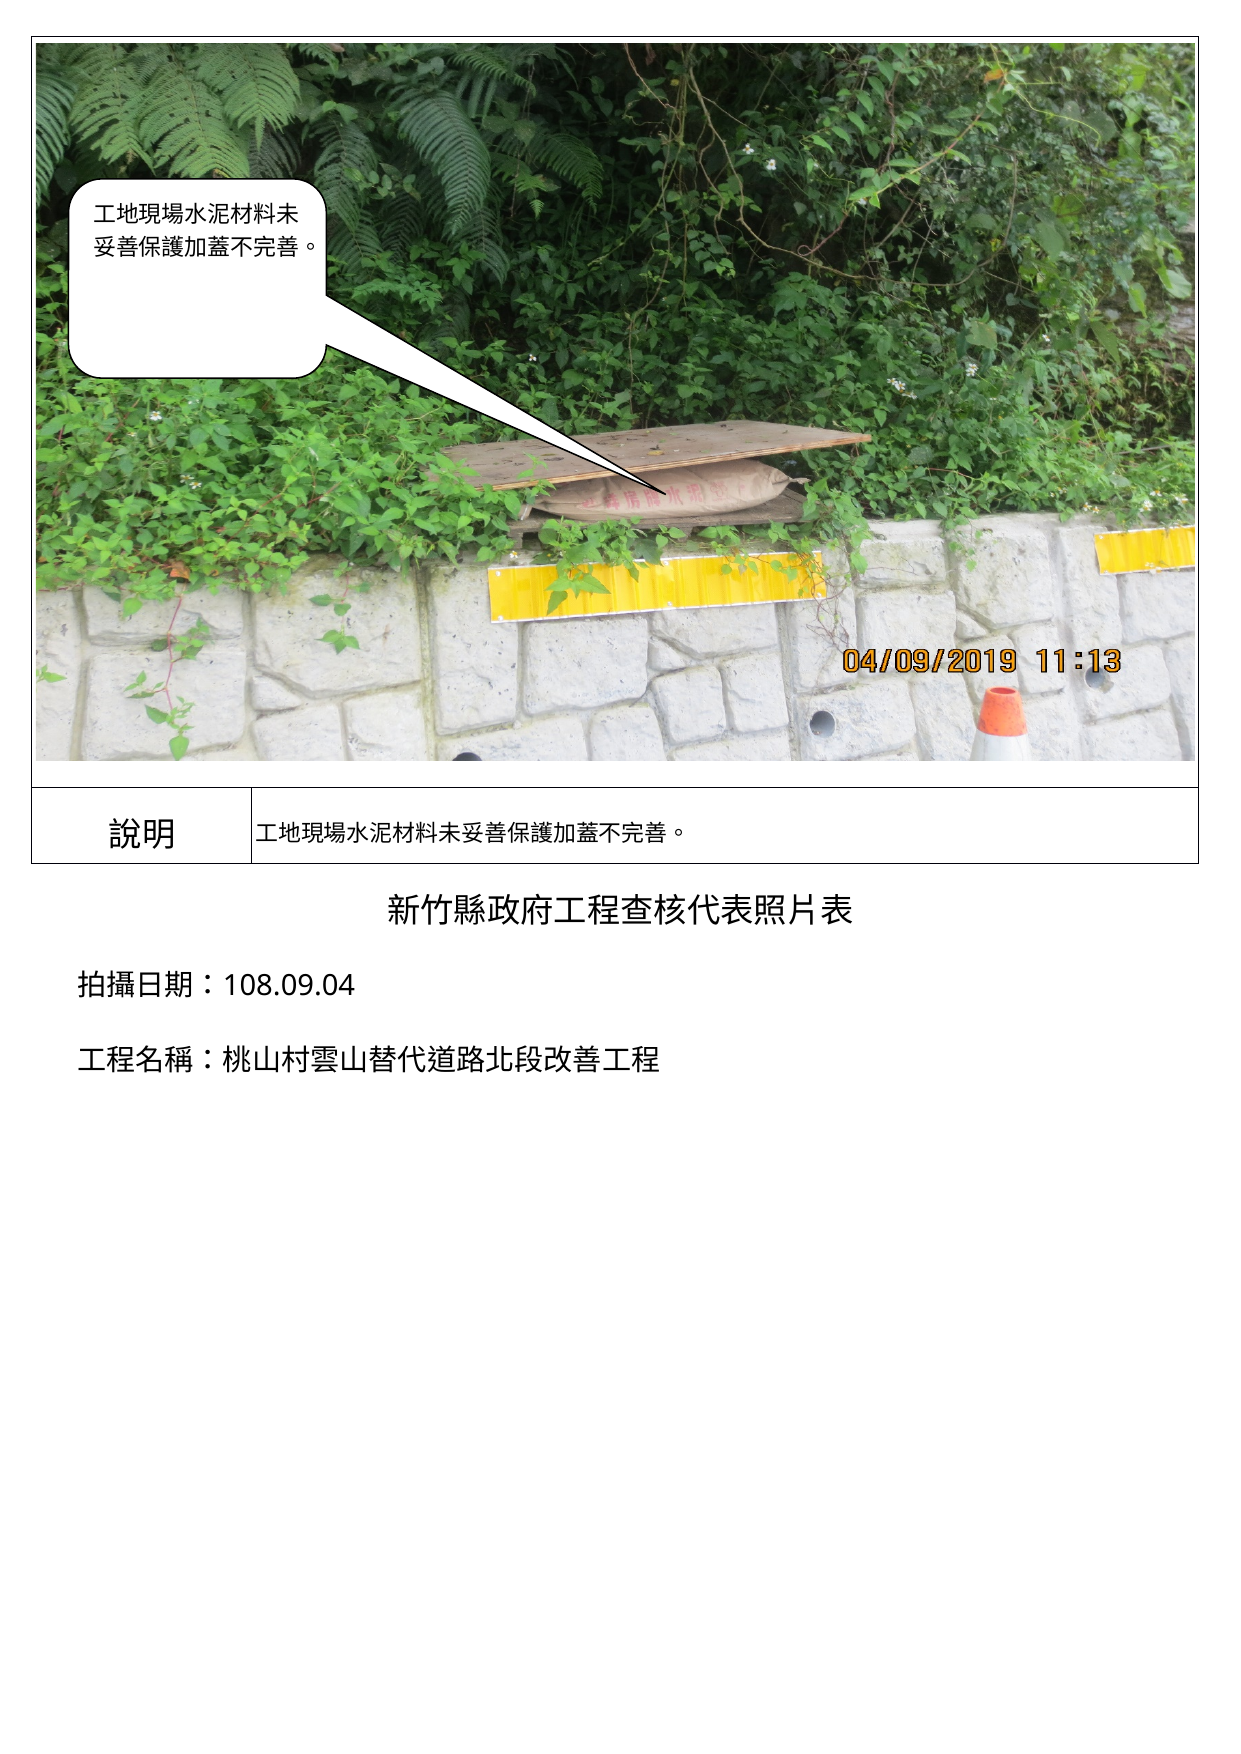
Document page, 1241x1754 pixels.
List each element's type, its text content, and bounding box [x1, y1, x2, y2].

table_cell 說明 [32, 788, 251, 863]
picture [35, 43, 1195, 761]
table_cell [32, 37, 1198, 787]
text 新竹縣政府工程查核代表照片表 [77, 864, 1163, 939]
text 工程名稱：桃山村雲山替代道路北段改善工程 [77, 1014, 1163, 1089]
table_cell 工地現場水泥材料未妥善保護加蓋不完善。 [252, 788, 1198, 863]
text 拍攝日期：108.09.04 [77, 939, 1163, 1014]
